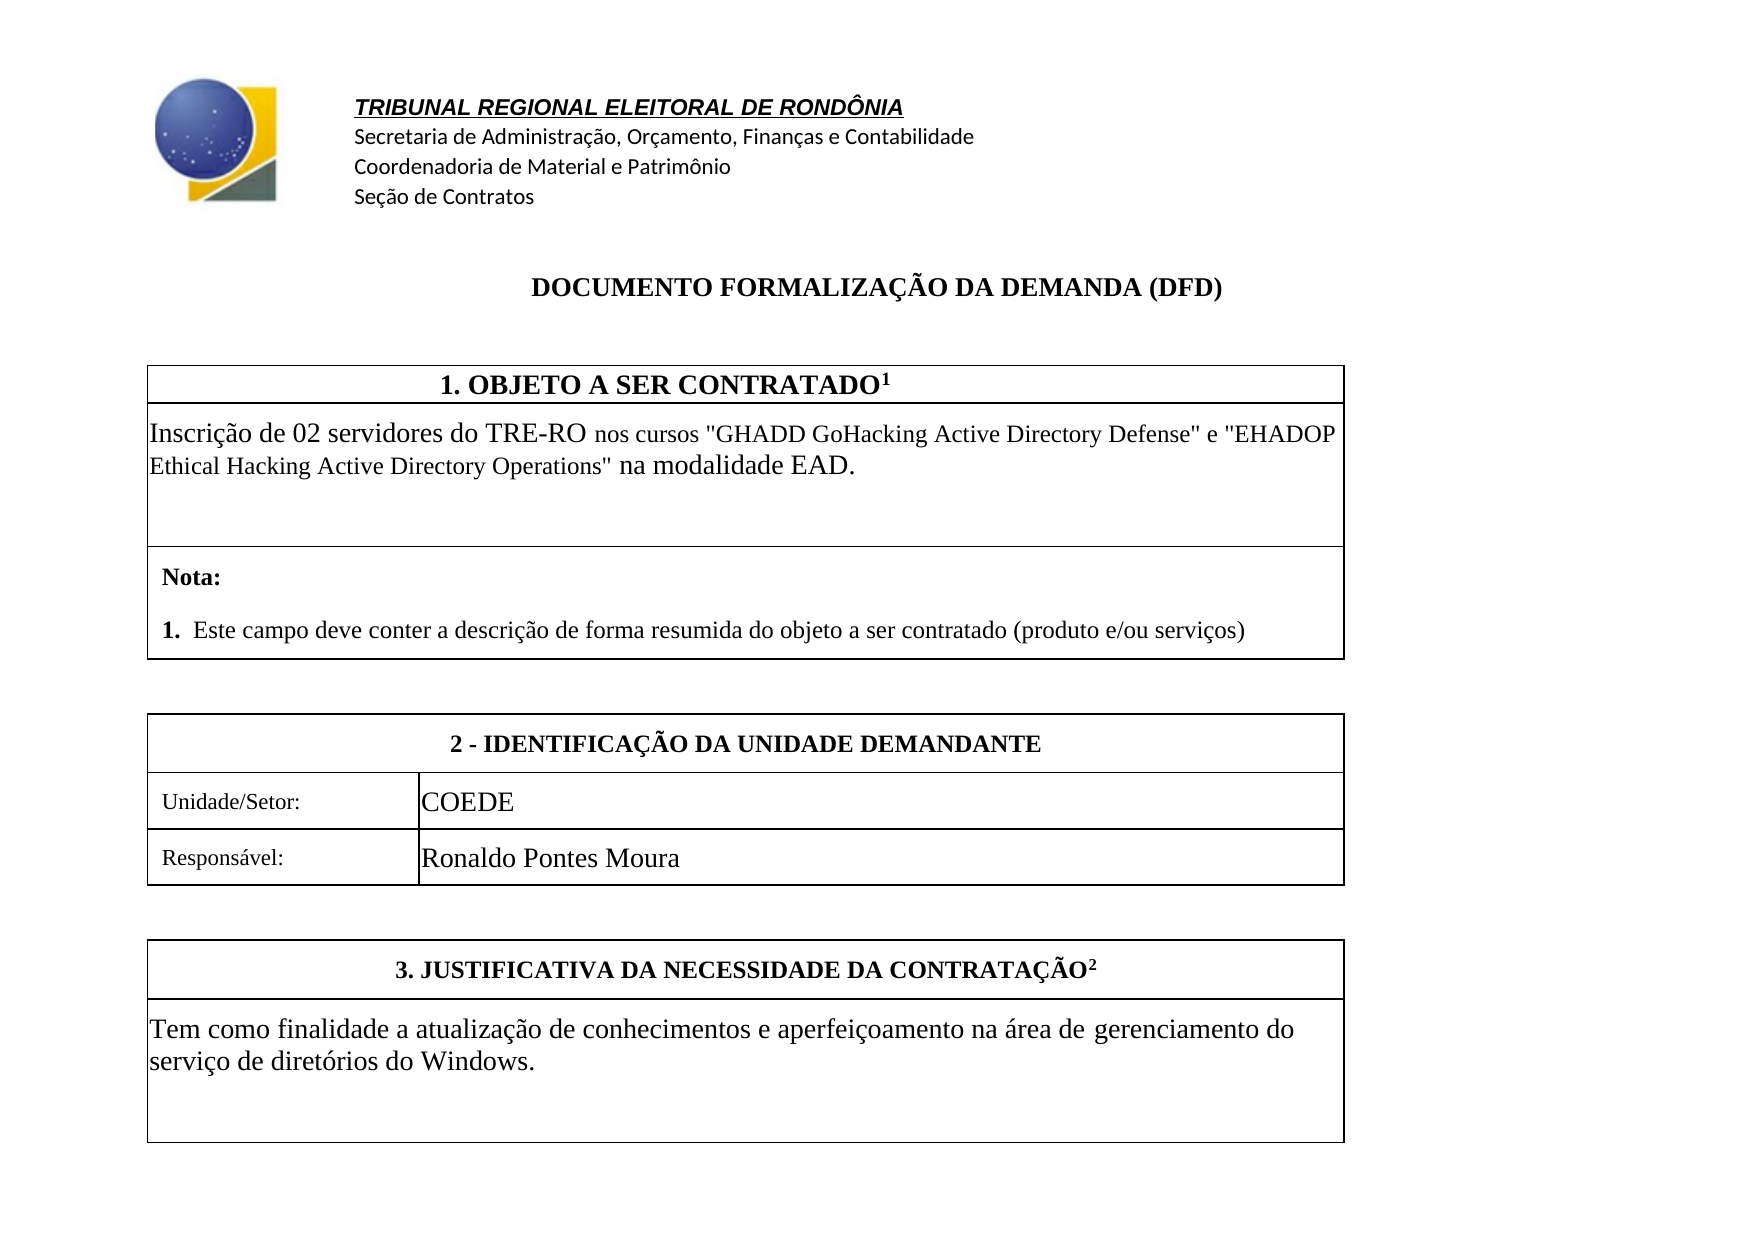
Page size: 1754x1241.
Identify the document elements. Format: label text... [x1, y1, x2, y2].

table_header 3. JUSTIFICATIVA DA NECESSIDADE DA CONTRATAÇÃO2 [148, 941, 1343, 998]
table_cell Responsável: [148, 830, 418, 884]
table_header 2 - IDENTIFICAÇÃO DA UNIDADE DEMANDANTE [148, 715, 1343, 772]
text DOCUMENTO FORMALIZAÇÃO DA DEMANDA (DFD) [148, 271, 1606, 302]
table_cell Nota: 1. Este campo deve conter a descrição de forma resumida do objeto a ser contratado (produto e/ou serviços) [148, 547, 1343, 658]
table_cell COEDE [420, 773, 1343, 828]
table_cell Tem como finalidade a atualização de conhecimentos e aperfeiçoamento na área de gerenciamento do serviço de diretórios do Windows. [148, 1000, 1343, 1142]
table_header 1. OBJETO A SER CONTRATADO1 [148, 366, 1343, 402]
table_cell Inscrição de 02 servidores do TRE-RO nos cursos "GHADD GoHacking Active Directory Defense" e "EHADOP Ethical Hacking Active Directory Operations" na modalidade EAD. [148, 404, 1343, 546]
table_cell Unidade/Setor: [148, 773, 418, 828]
table_cell Ronaldo Pontes Moura [420, 830, 1343, 884]
